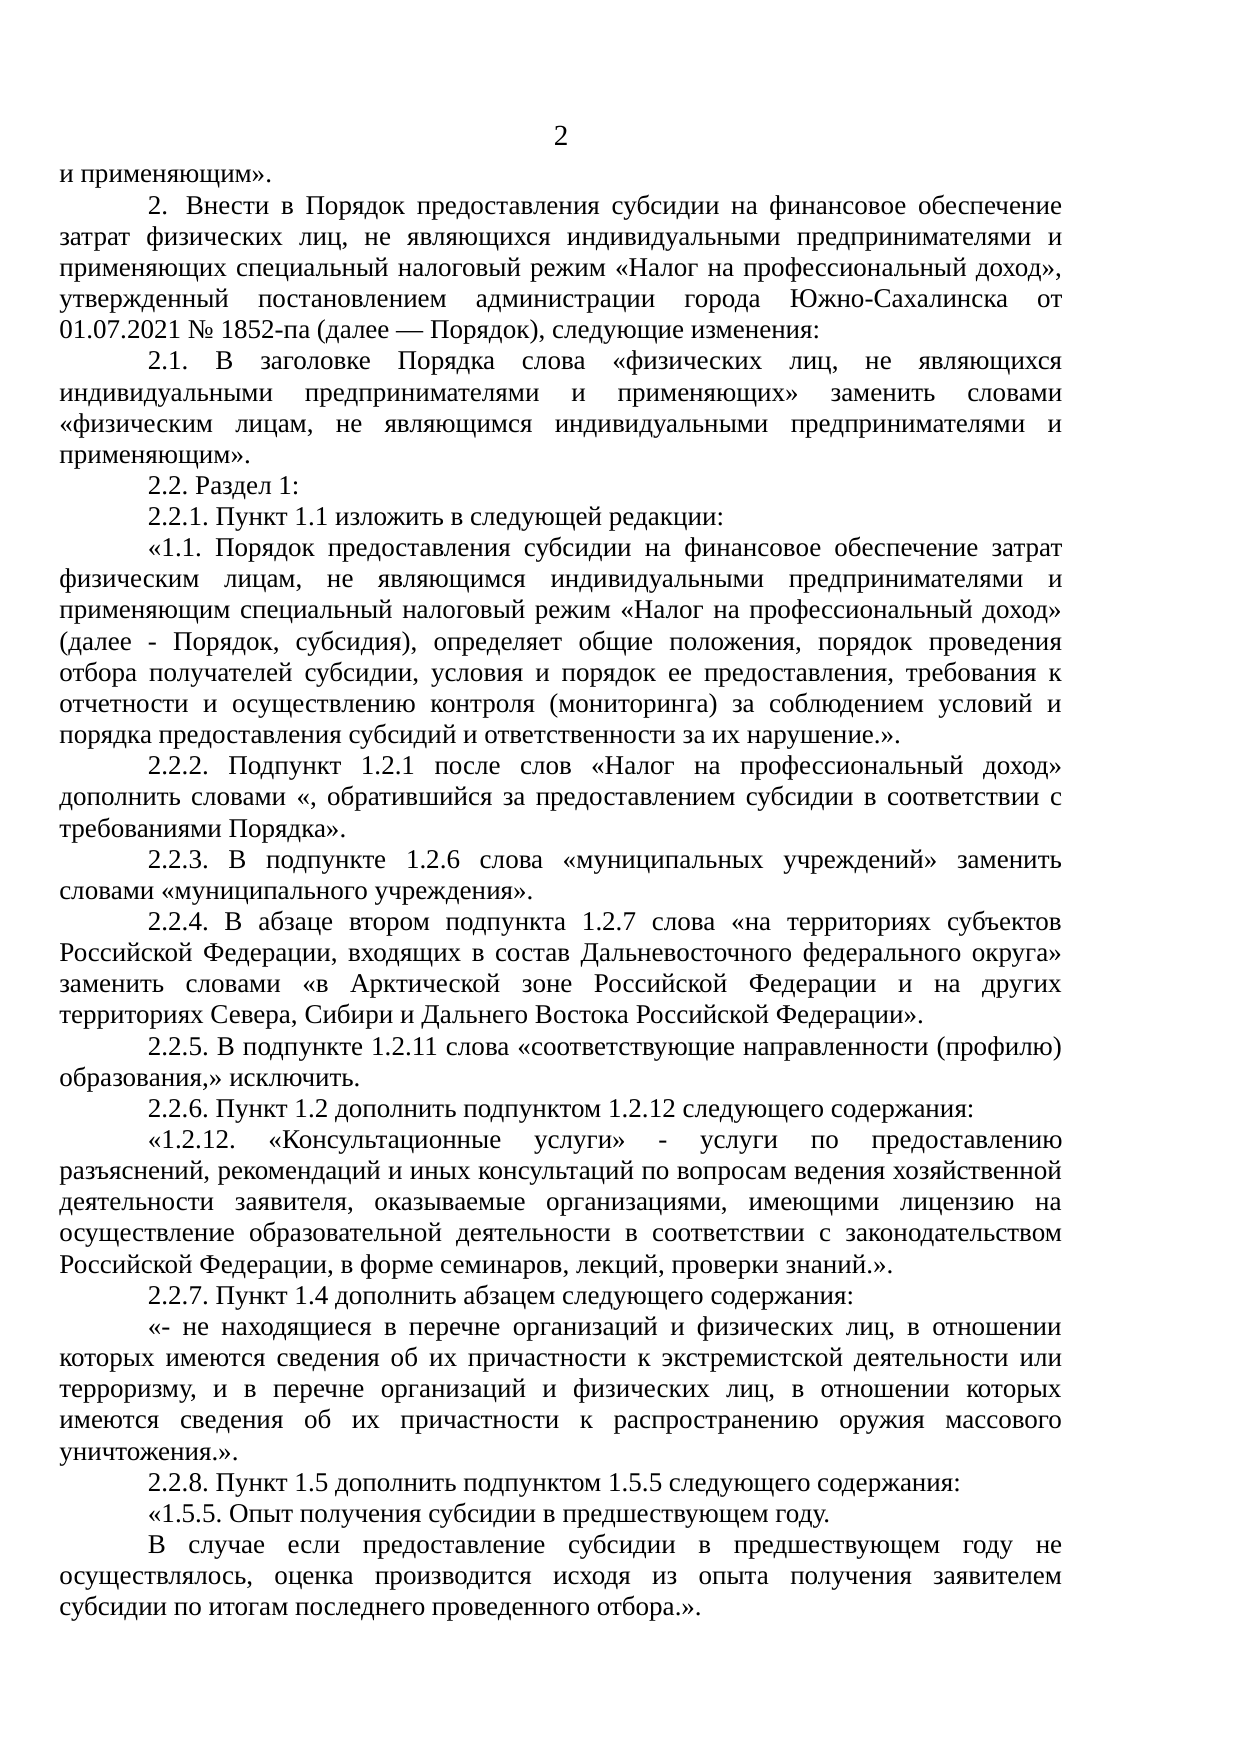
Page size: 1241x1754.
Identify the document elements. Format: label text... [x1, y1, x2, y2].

text 2.2.2. Подпункт 1.2.1 после слов «Налог на профессиональный доход» дополнить словами «, обратившийся за предоставлением субсидии в соответствии с требованиями Порядка». [59, 749, 1063, 843]
text «1.1. Порядок предоставления субсидии на финансовое обеспечение затрат физическим лицам, не являющимся индивидуальными предпринимателями и применяющим специальный налоговый режим «Налог на профессиональный доход» (далее - Порядок, субсидия), определяет общие положения, порядок проведения отбора получателей субсидии, условия и порядок ее предоставления, требования к отчетности и осуществлению контроля (мониторинга) за соблюдением условий и порядка предоставления субсидий и ответственности за их нарушение.». [59, 531, 1063, 749]
text 2.2.3. В подпункте 1.2.6 слова «муниципальных учреждений» заменить словами «муниципального учреждения». [59, 843, 1063, 905]
text 2.2. Раздел 1: [59, 469, 1063, 500]
text 2.2.6. Пункт 1.2 дополнить подпунктом 1.2.12 следующего содержания: [59, 1092, 1063, 1123]
text «1.2.12. «Консультационные услуги» - услуги по предоставлению разъяснений, рекомендаций и иных консультаций по вопросам ведения хозяйственной деятельности заявителя, оказываемые организациями, имеющими лицензию на осуществление образовательной деятельности в соответствии с законодательством Российской Федерации, в форме семинаров, лекций, проверки знаний.». [59, 1123, 1063, 1279]
text 2.1. В заголовке Порядка слова «физических лиц, не являющихся индивидуальными предпринимателями и применяющих» заменить словами «физическим лицам, не являющимся индивидуальными предпринимателями и применяющим». [59, 344, 1063, 469]
text 2.2.8. Пункт 1.5 дополнить подпунктом 1.5.5 следующего содержания: [59, 1466, 1063, 1497]
text 2.2.1. Пункт 1.1 изложить в следующей редакции: [59, 500, 1063, 531]
text 2.2.7. Пункт 1.4 дополнить абзацем следующего содержания: [59, 1279, 1063, 1310]
text 2.2.5. В подпункте 1.2.11 слова «соответствующие направленности (профилю) образования,» исключить. [59, 1030, 1063, 1092]
text «1.5.5. Опыт получения субсидии в предшествующем году. [59, 1497, 1063, 1528]
list и применяющим». [59, 158, 1063, 189]
text «- не находящиеся в перечне организаций и физических лиц, в отношении которых имеются сведения об их причастности к экстремистской деятельности или терроризму, и в перечне организаций и физических лиц, в отношении которых имеются сведения об их причастности к распространению оружия массового уничтожения.». [59, 1310, 1063, 1466]
text В случае если предоставление субсидии в предшествующем году не осуществлялось, оценка производится исходя из опыта получения заявителем субсидии по итогам последнего проведенного отбора.». [59, 1528, 1063, 1621]
list Внести в Порядок предоставления субсидии на финансовое обеспечение затрат физических лиц, не являющихся индивидуальными предпринимателями и применяющих специальный налоговый режим «Налог на профессиональный доход», утвержденный постановлением администрации города Южно-Сахалинска от 01.07.2021 № 1852-па (далее — Порядок), следующие изменения: [59, 189, 1063, 344]
text 2.2.4. В абзаце втором подпункта 1.2.7 слова «на территориях субъектов Российской Федерации, входящих в состав Дальневосточного федерального округа» заменить словами «в Арктической зоне Российской Федерации и на других территориях Севера, Сибири и Дальнего Востока Российской Федерации». [59, 905, 1063, 1030]
